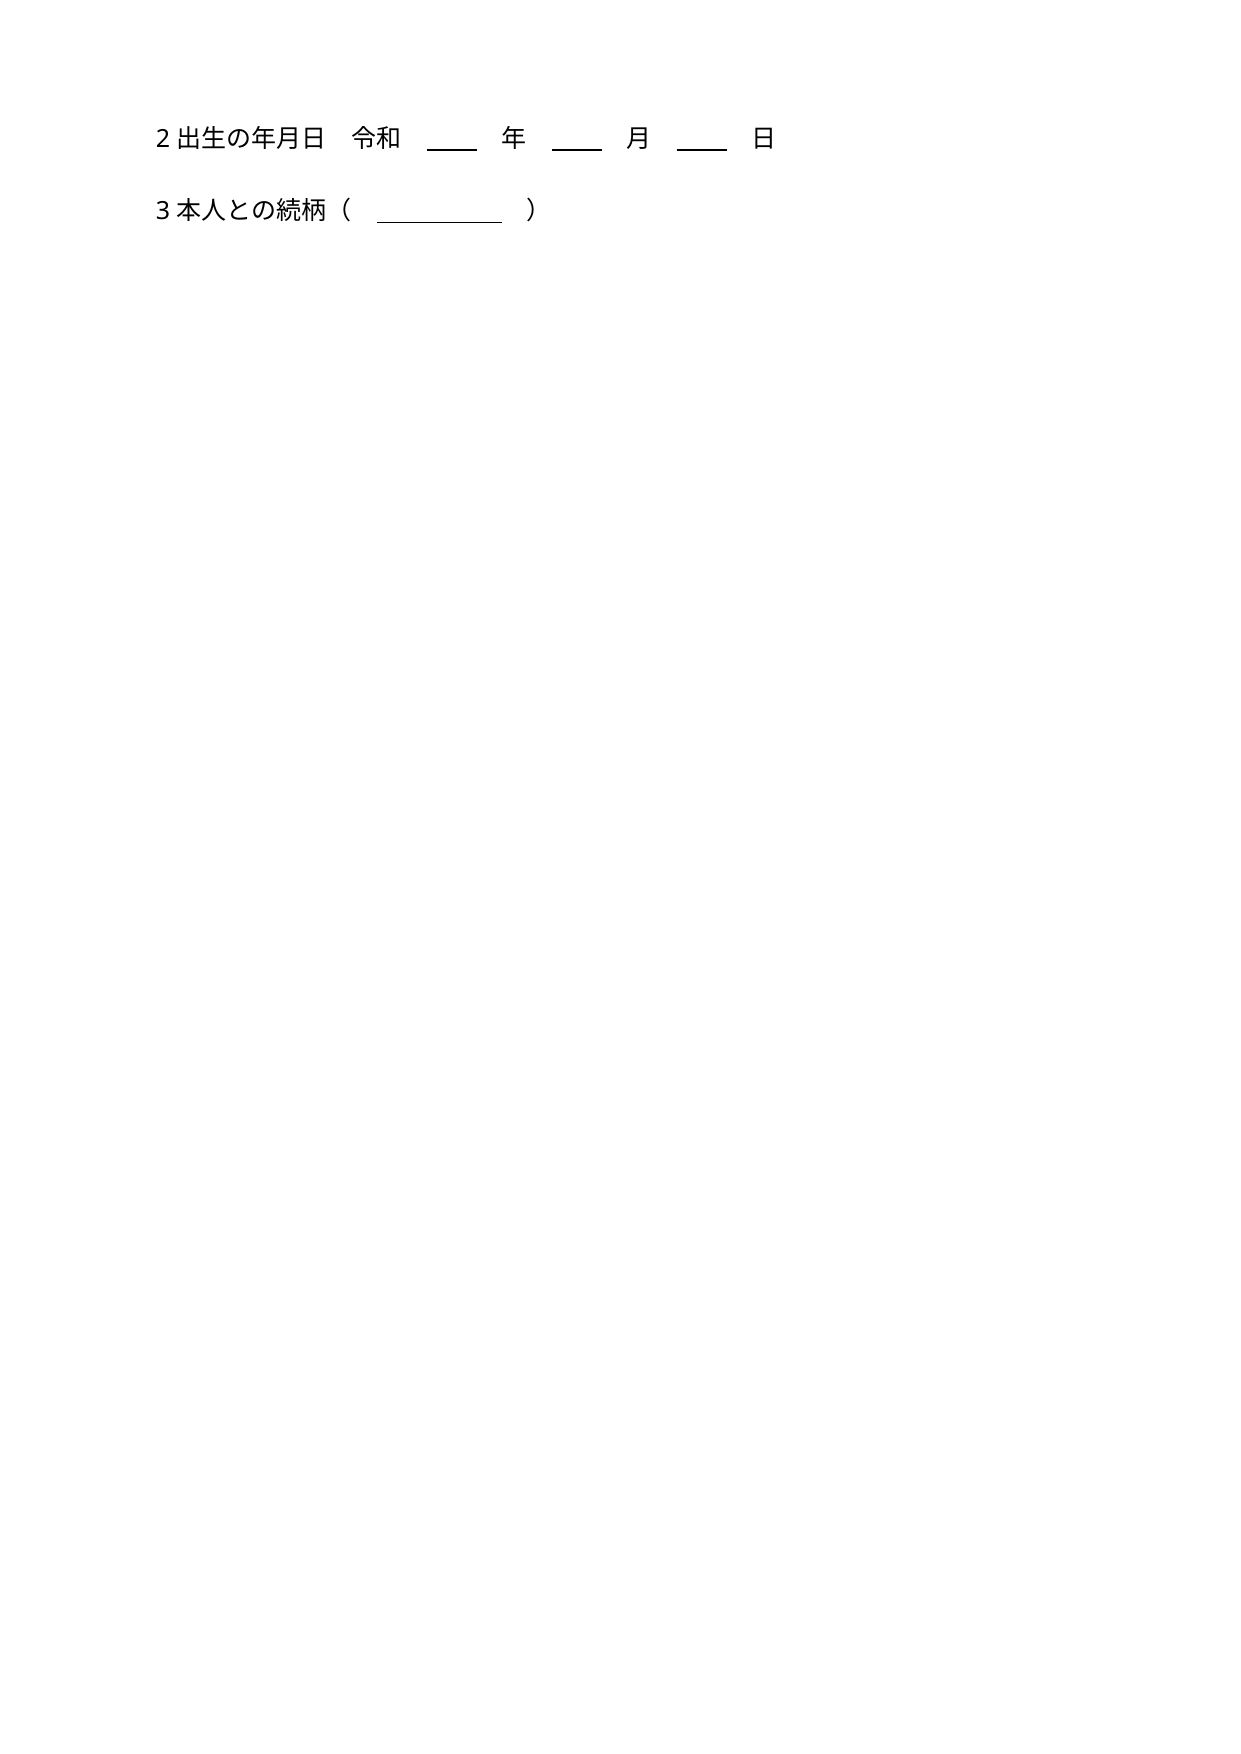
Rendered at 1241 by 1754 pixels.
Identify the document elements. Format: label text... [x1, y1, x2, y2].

list 本人との続柄（ ） [156, 191, 1122, 227]
list 出生の年月日 令和 年 月 日 [156, 118, 1122, 154]
